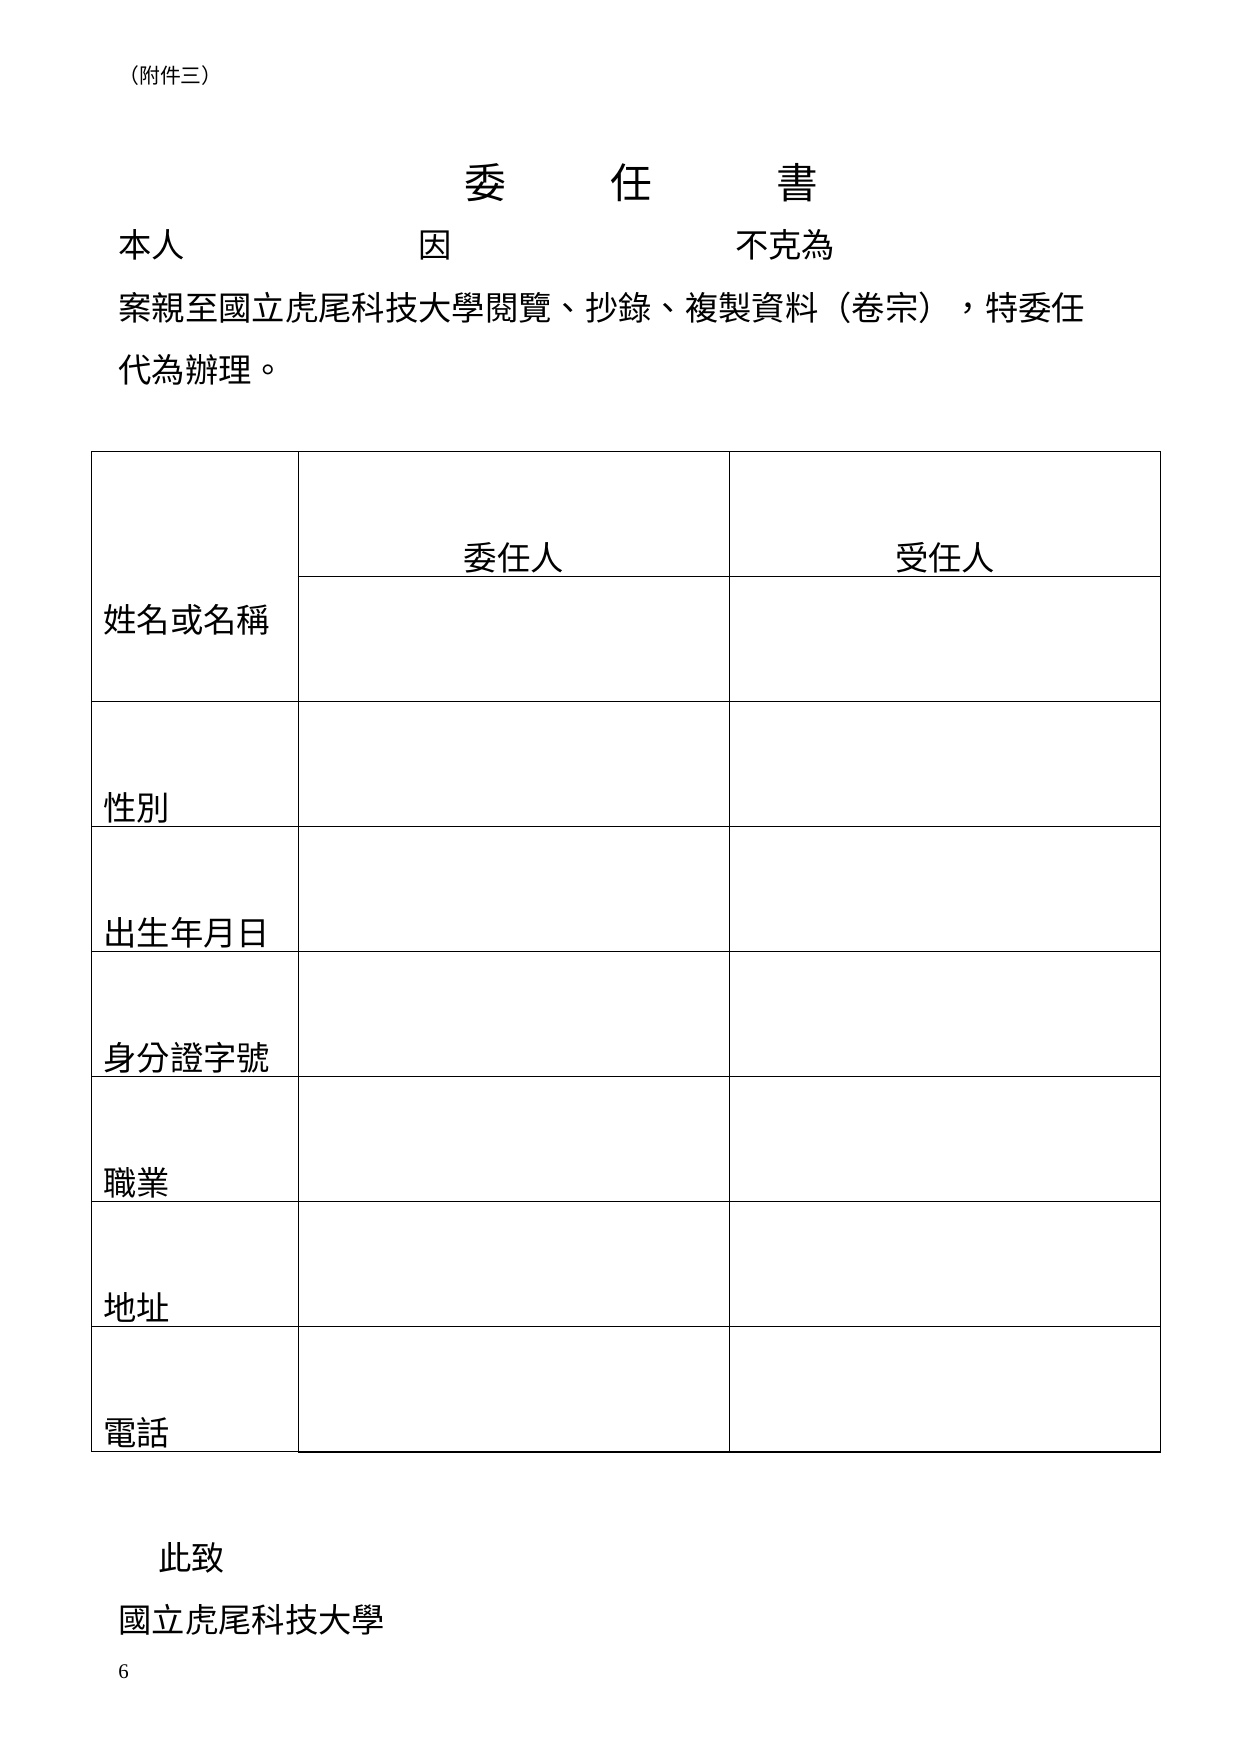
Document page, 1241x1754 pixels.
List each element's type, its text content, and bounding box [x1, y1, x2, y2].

table_header 姓名或名稱 [92, 452, 298, 701]
table_cell [730, 1327, 1160, 1451]
table_cell [299, 952, 729, 1076]
table_cell [299, 577, 729, 701]
table_cell 身分證字號 [92, 952, 298, 1076]
table_cell 地址 [92, 1202, 298, 1326]
table_cell [299, 1327, 729, 1451]
table_cell 性別 [92, 702, 298, 826]
table_cell [730, 1077, 1160, 1201]
text 此致 [118, 1514, 1122, 1576]
table_cell [730, 577, 1160, 701]
table_cell 出生年月日 [92, 827, 298, 951]
table_cell [299, 702, 729, 826]
text 國立虎尾科技大學 [118, 1576, 1122, 1639]
text 委 任 書 [118, 139, 1122, 201]
table_header 受任人 [730, 452, 1160, 576]
table_cell [730, 702, 1160, 826]
table_cell 電話 [92, 1327, 298, 1451]
table_cell 職業 [92, 1077, 298, 1201]
table_cell [299, 827, 729, 951]
text 本人 因 不克為 案親至國立虎尾科技大學閱覽、抄錄、複製資料（卷宗），特委任 代為辦理。 [118, 201, 1122, 389]
table_cell [730, 827, 1160, 951]
table_header 委任人 [299, 452, 729, 576]
table_cell [299, 1202, 729, 1326]
table_cell [730, 952, 1160, 1076]
table_cell [730, 1202, 1160, 1326]
table_cell [299, 1077, 729, 1201]
